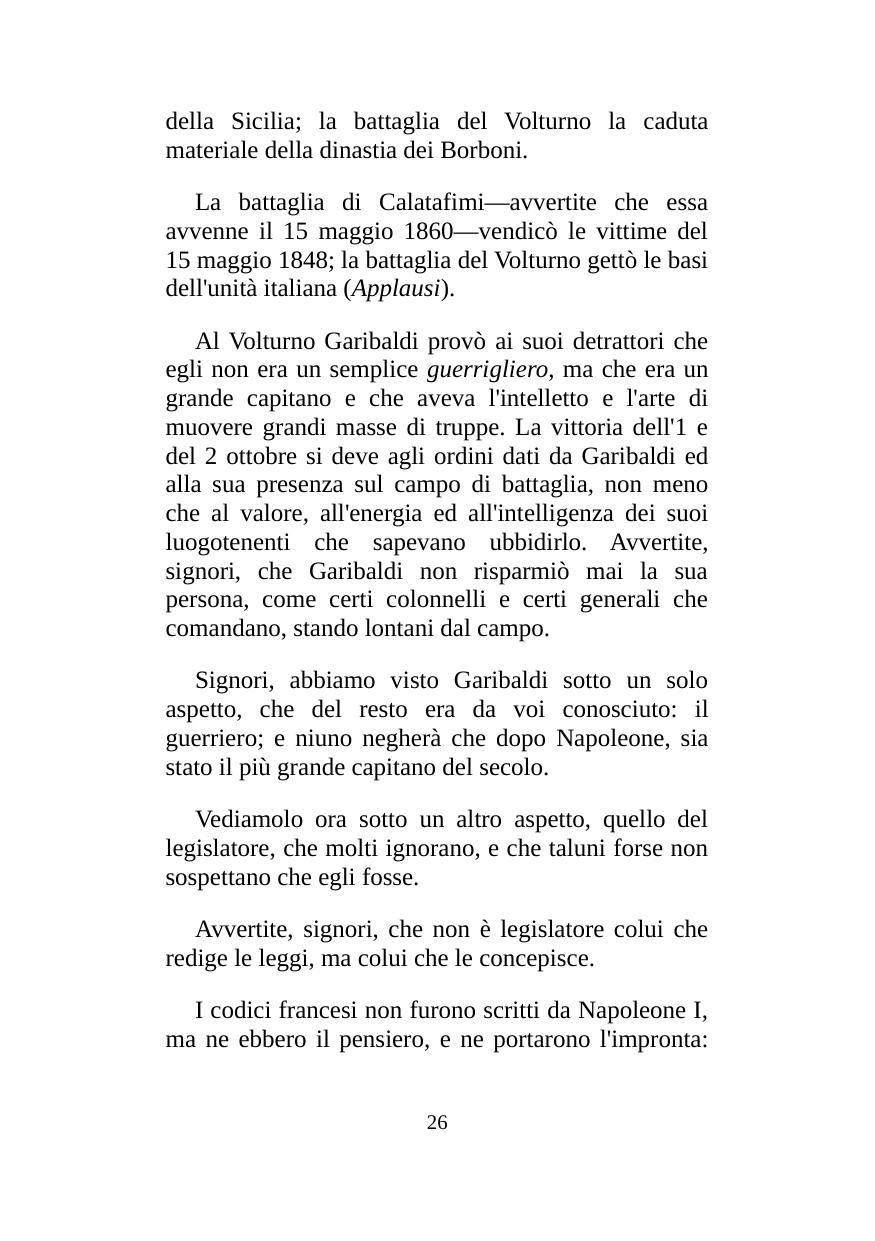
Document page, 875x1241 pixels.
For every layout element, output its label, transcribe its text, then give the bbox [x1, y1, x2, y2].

text I codici francesi non furono scritti da Napoleone I, ma ne ebbero il pensiero, e ne portarono l'impronta: [165, 995, 709, 1052]
text La battaglia di Calatafimi—avvertite che essa avvenne il 15 maggio 1860—vendicò le vittime del 15 maggio 1848; la battaglia del Volturno gettò le basi dell'unità italiana (Applausi). [165, 187, 709, 302]
text Vediamolo ora sotto un altro aspetto, quello del legislatore, che molti ignorano, e che taluni forse non sospettano che egli fosse. [165, 804, 709, 890]
text della Sicilia; la battaglia del Volturno la caduta materiale della dinastia dei Borboni. [165, 106, 709, 164]
text Al Volturno Garibaldi provò ai suoi detrattori che egli non era un semplice guerrigliero, ma che era un grande capitano e che aveva l'intelletto e l'arte di muovere grandi masse di truppe. La vittoria dell'1 e del 2 ottobre si deve agli ordini dati da Garibaldi ed alla sua presenza sul campo di battaglia, non meno che al valore, all'energia ed all'intelligenza dei suoi luogotenenti che sapevano ubbidirlo. Avvertite, signori, che Garibaldi non risparmiò mai la sua persona, come certi colonnelli e certi generali che comandano, stando lontani dal campo. [165, 326, 709, 642]
text Signori, abbiamo visto Garibaldi sotto un solo aspetto, che del resto era da voi conosciuto: il guerriero; e niuno negherà che dopo Napoleone, sia stato il più grande capitano del secolo. [165, 666, 709, 781]
text Avvertite, signori, che non è legislatore colui che redige le leggi, ma colui che le concepisce. [165, 914, 709, 971]
